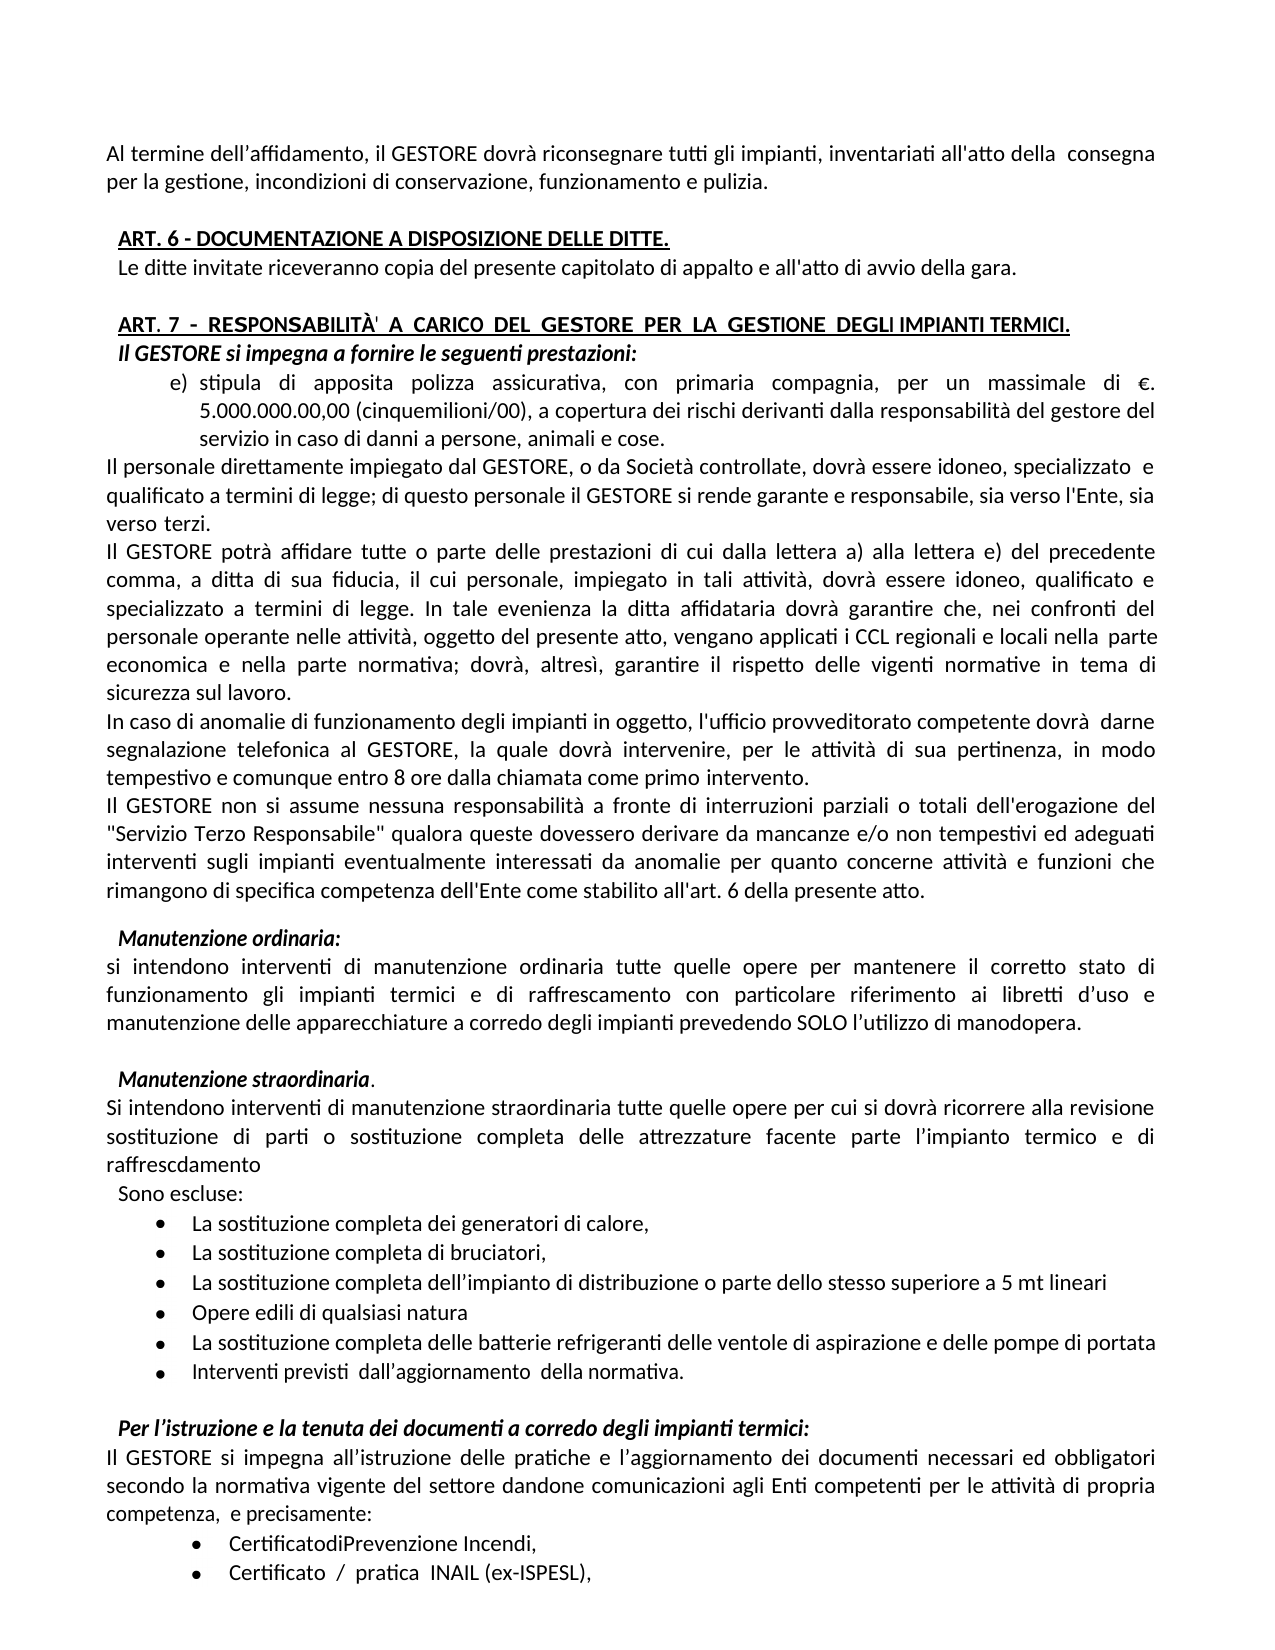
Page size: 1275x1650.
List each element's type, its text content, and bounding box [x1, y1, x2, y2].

text Il GESTORE non si assume nessuna responsabilità a fronte di interruzioni parziali o totali dell'erogazione del "Servizio Terzo Responsabile" qualora queste dovessero derivare da mancanze e/o non tempestivi ed adeguati interventi sugli impianti eventualmente interessati da anomalie per quanto concerne attività e funzioni che rimangono di specifica competenza dell'Ente come stabilito all'art. 6 della presente atto. [106, 791, 1157, 904]
text Le ditte invitate riceveranno copia del presente capitolato di appalto e all'atto di avvio della gara. [118, 253, 1171, 281]
text Il GESTORE si impegna a fornire le seguenti prestazioni: [118, 339, 1171, 368]
text Al termine dell’affidamento, il GESTORE dovrà riconsegnare tutti gli impianti, inventariati all'atto della consegna per la gestione, incondizioni di conservazione, funzionamento e pulizia. [106, 139, 1157, 195]
text si intendono interventi di manutenzione ordinaria tutte quelle opere per mantenere il corretto stato di funzionamento gli impianti termici e di raffrescamento con particolare riferimento ai libretti d’uso e manutenzione delle apparecchiature a corredo degli impianti prevedendo SOLO l’utilizzo di manodopera. [106, 952, 1158, 1036]
list stipula di apposita polizza assicurativa, con primaria compagnia, per un massimale di €. 5.000.000.00,00 (cinquemilioni/00), a copertura dei rischi derivanti dalla responsabilità del gestore del servizio in caso di danni a persone, animali e cose. [169, 368, 1157, 452]
text Sono escluse: [118, 1179, 1171, 1207]
text La sostituzione completa dei generatori di calore, La sostituzione completa di bruciatori, [192, 1209, 669, 1266]
text CertificatodiPrevenzione Incendi, Certificato / pratica INAIL (ex-ISPESL), [229, 1529, 595, 1587]
subtitle Manutenzione straordinaria. [118, 1064, 1171, 1093]
subtitle Manutenzione ordinaria: [118, 923, 1171, 952]
text La sostituzione completa delle batterie refrigeranti delle ventole di aspirazione e delle pompe di portata Interventi previsti dall’aggiornamento della normativa. [192, 1328, 1161, 1385]
text La sostituzione completa dell’impianto di distribuzione o parte dello stesso superiore a 5 mt lineari Opere edili di qualsiasi natura [192, 1268, 1161, 1326]
text Il GESTORE potrà affidare tutte o parte delle prestazioni di cui dalla lettera a) alla lettera e) del precedente comma, a ditta di sua fiducia, il cui personale, impiegato in tali attività, dovrà essere idoneo, qualificato e specializzato a termini di legge. In tale evenienza la ditta affidataria dovrà garantire che, nei confronti del personale operante nelle attività, oggetto del presente atto, vengano applicati i CCL regionali e locali nella parte economica e nella parte normativa; dovrà, altresì, garantire il rispetto delle vigenti normative in tema di sicurezza sul lavoro. [106, 537, 1158, 707]
text In caso di anomalie di funzionamento degli impianti in oggetto, l'ufficio provveditorato competente dovrà darne segnalazione telefonica al GESTORE, la quale dovrà intervenire, per le attività di sua pertinenza, in modo tempestivo e comunque entro 8 ore dalla chiamata come primo intervento. [106, 707, 1158, 791]
subtitle ART. 7 - RESPONSABILITÀ' A CARICO DEL GESTORE PER LA GESTIONE DEGLI IMPIANTI TERMICI. [118, 310, 1171, 338]
text Il GESTORE si impegna all’istruzione delle pratiche e l’aggiornamento dei documenti necessari ed obbligatori secondo la normativa vigente del settore dandone comunicazioni agli Enti competenti per le attività di propria competenza, e precisamente: [106, 1443, 1157, 1527]
subtitle ART. 6 - DOCUMENTAZIONE A DISPOSIZIONE DELLE DITTE. [118, 224, 1171, 252]
text Si intendono interventi di manutenzione straordinaria tutte quelle opere per cui si dovrà ricorrere alla revisione sostituzione di parti o sostituzione completa delle attrezzature facente parte l’impianto termico e di raffrescdamento [106, 1093, 1157, 1179]
text Il personale direttamente impiegato dal GESTORE, o da Società controllate, dovrà essere idoneo, specializzato e qualificato a termini di legge; di questo personale il GESTORE si rende garante e responsabile, sia verso l'Ente, sia verso terzi. [106, 452, 1157, 537]
subtitle Per l’istruzione e la tenuta dei documenti a corredo degli impianti termici: [118, 1413, 1171, 1442]
